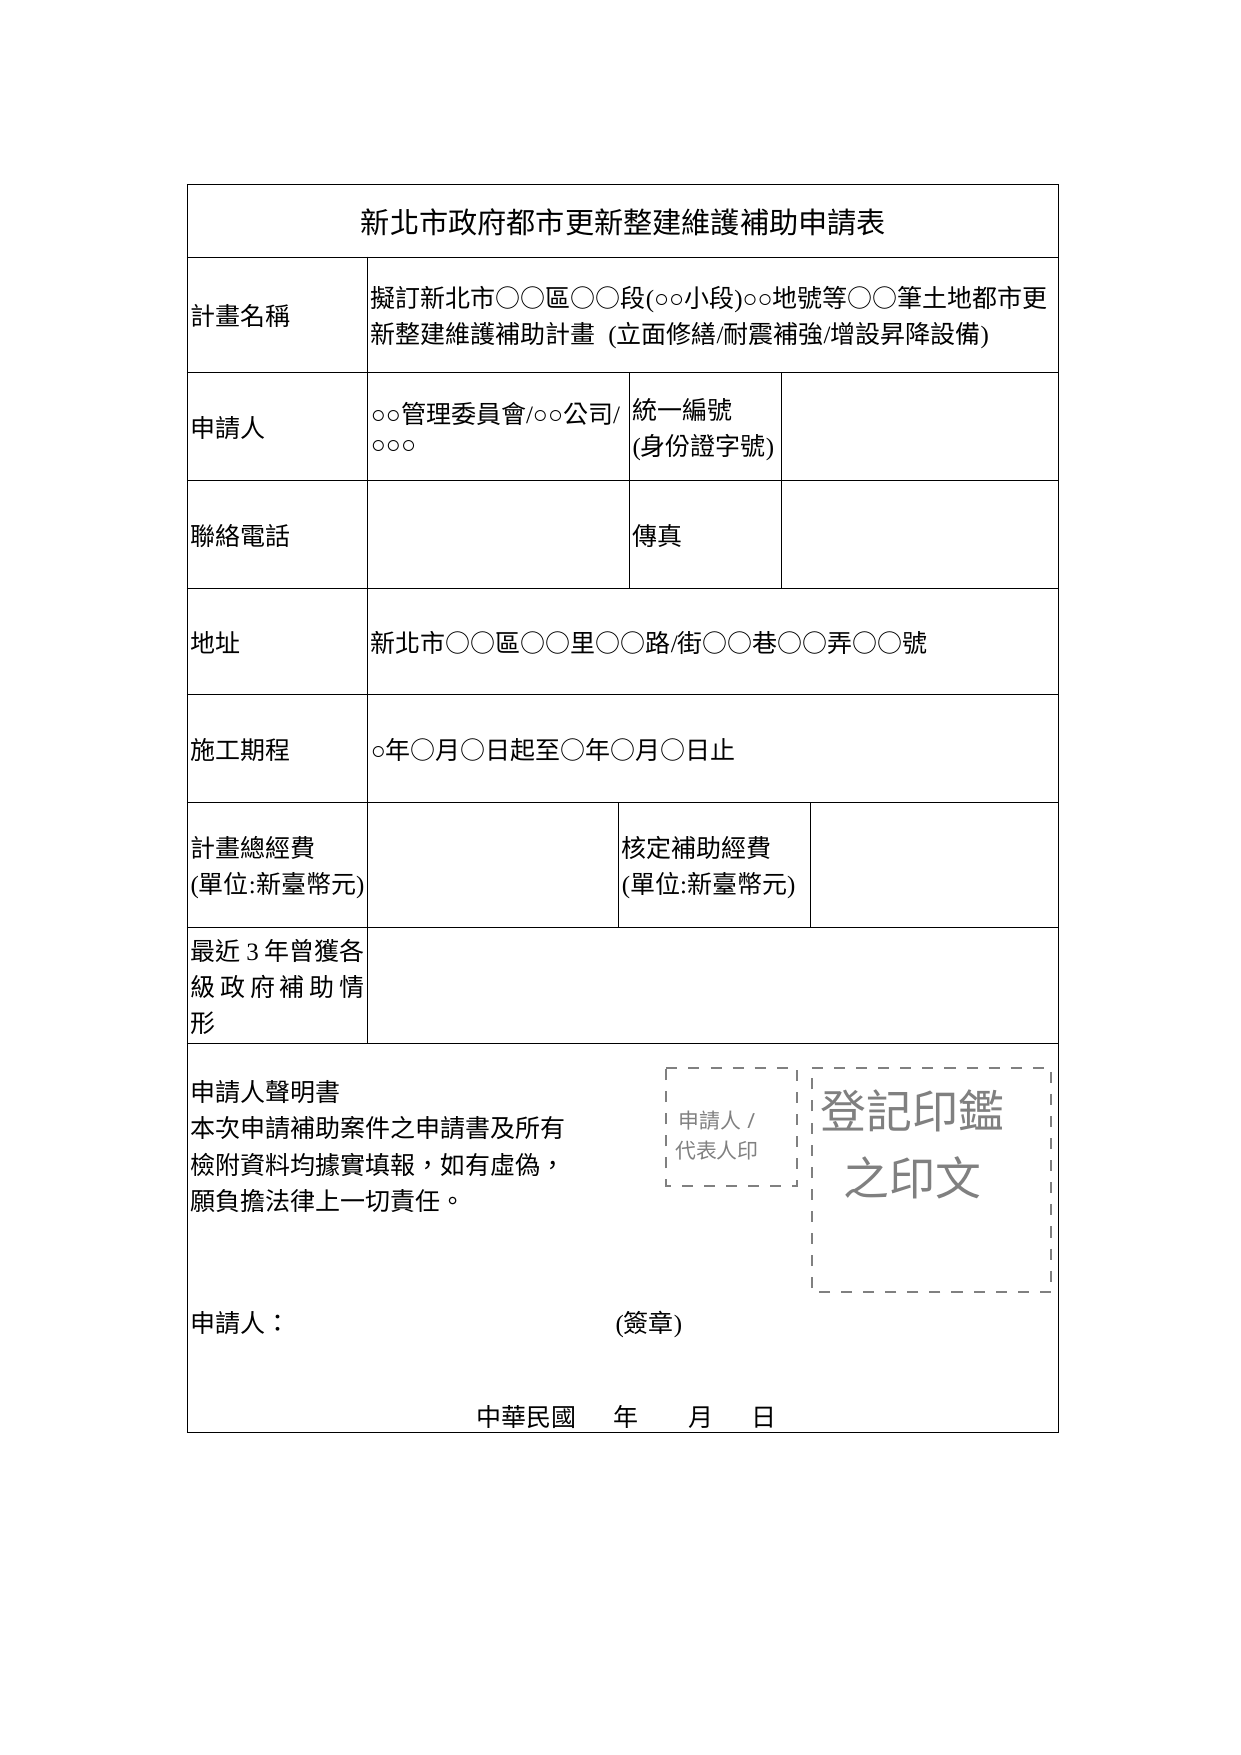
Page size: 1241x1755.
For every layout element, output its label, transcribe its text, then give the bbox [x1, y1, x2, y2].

table_cell 新北市○○區○○里○○路/街○○巷○○弄○○號 [368, 589, 1058, 694]
table_cell ○年○月○日起至○年○月○日止 [368, 695, 1058, 802]
table_cell [782, 373, 1058, 480]
table_cell 地址 [188, 589, 367, 694]
table_cell [811, 803, 1058, 927]
table_cell 計畫名稱 [188, 258, 367, 372]
table_cell 申請人聲明書 本次申請補助案件之申請書及所有 檢附資料均據實填報，如有虛偽， 願負擔法律上一切責任。 申請人： (簽章) 中華民國 年 月 日 [188, 1044, 1058, 1432]
table_cell [782, 481, 1058, 588]
table_cell 傳真 [630, 481, 781, 588]
table_header 新北市政府都市更新整建維護補助申請表 [188, 185, 1058, 257]
table_cell 施工期程 [188, 695, 367, 802]
table_cell 核定補助經費 (單位:新臺幣元) [619, 803, 810, 927]
table_cell 最近3年曾獲各級政府補助情形 [188, 928, 367, 1043]
table_cell 計畫總經費 (單位:新臺幣元) [188, 803, 367, 927]
table_cell 統一編號 (身份證字號) [630, 373, 781, 480]
table_cell 聯絡電話 [188, 481, 367, 588]
table_cell [368, 481, 629, 588]
table_cell 擬訂新北市○○區○○段(○○小段)○○地號等○○筆土地都市更新整建維護補助計畫 (立面修繕/耐震補強/增設昇降設備) [368, 258, 1058, 372]
table_cell [368, 928, 1058, 1043]
table_cell [368, 803, 618, 927]
table_cell 申請人 [188, 373, 367, 480]
table_cell ○○管理委員會/○○公司/○○○ [368, 373, 629, 480]
